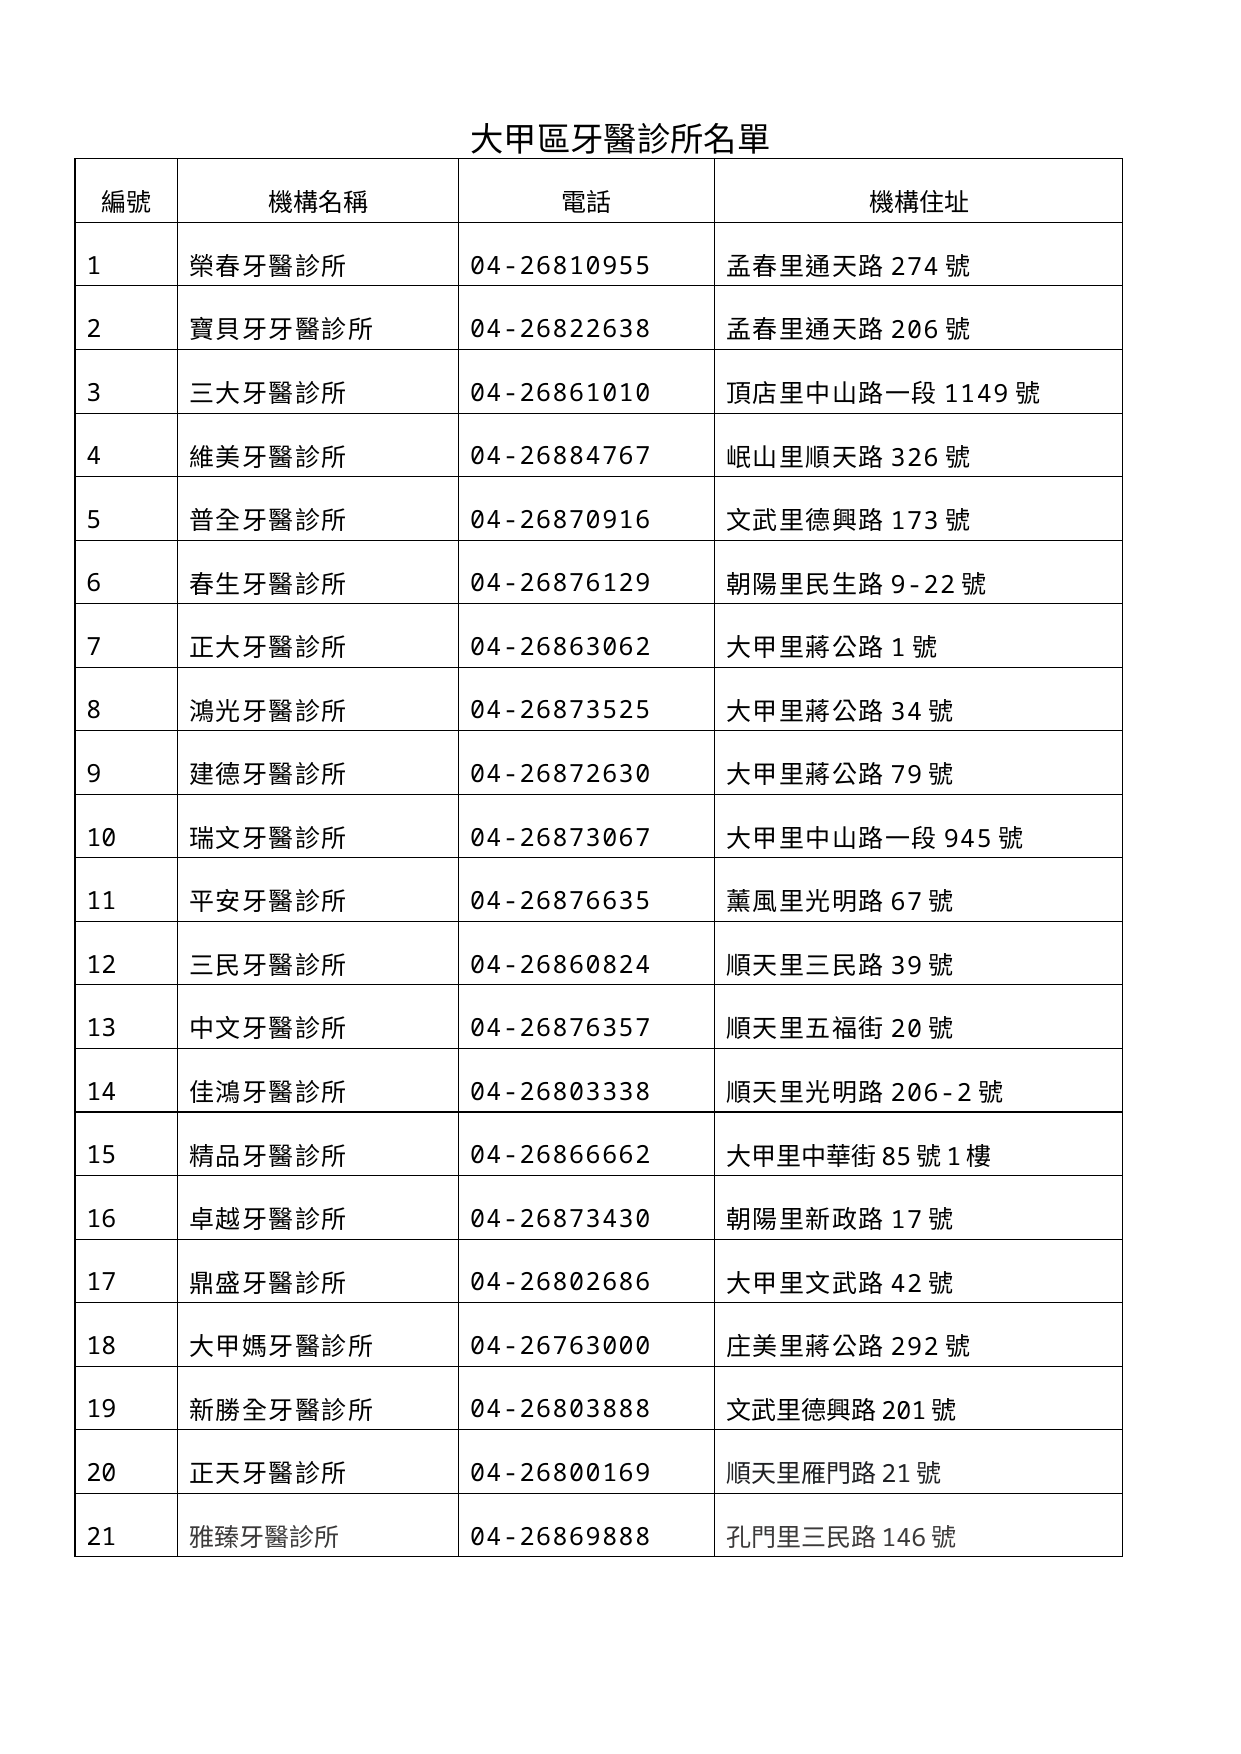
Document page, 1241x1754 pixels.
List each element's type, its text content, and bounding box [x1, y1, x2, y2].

table_cell 大甲里蔣公路34號 [715, 668, 1122, 730]
table_cell 8 [76, 668, 177, 730]
table_cell 大甲里蔣公路1號 [715, 604, 1122, 667]
table_cell 卓越牙醫診所 [178, 1176, 458, 1238]
table_cell 朝陽里民生路9-22號 [715, 541, 1122, 603]
table_cell 04-26884767 [459, 414, 714, 476]
table_cell 04-26822638 [459, 286, 714, 349]
table_cell 寶貝牙牙醫診所 [178, 286, 458, 349]
table_cell 正大牙醫診所 [178, 604, 458, 667]
table_cell 04-26800169 [459, 1430, 714, 1493]
table_header 機構住址 [715, 159, 1122, 222]
table_cell 04-26869888 [459, 1494, 714, 1556]
table_cell 鼎盛牙醫診所 [178, 1240, 458, 1302]
table_cell 薰風里光明路67號 [715, 858, 1122, 921]
table_cell 04-26876129 [459, 541, 714, 603]
table_cell 04-26876357 [459, 985, 714, 1048]
table_cell 文武里德興路173號 [715, 477, 1122, 539]
table_cell 順天里雁門路21號 [715, 1430, 1122, 1493]
table_cell 11 [76, 858, 177, 921]
table_cell 大甲里文武路42號 [715, 1240, 1122, 1302]
table_cell 孟春里通天路206號 [715, 286, 1122, 349]
table_cell 7 [76, 604, 177, 667]
table_cell 18 [76, 1303, 177, 1366]
table_cell 孟春里通天路274號 [715, 223, 1122, 285]
table_cell 04-26803338 [459, 1049, 714, 1111]
table_cell 04-26876635 [459, 858, 714, 921]
table_cell 04-26763000 [459, 1303, 714, 1366]
table_cell 3 [76, 350, 177, 412]
table_cell 普全牙醫診所 [178, 477, 458, 539]
table_cell 04-26870916 [459, 477, 714, 539]
table_cell 1 [76, 223, 177, 285]
table_cell 04-26863062 [459, 604, 714, 667]
table_cell 21 [76, 1494, 177, 1556]
table_cell 建德牙醫診所 [178, 731, 458, 794]
table_cell 04-26873067 [459, 795, 714, 857]
table_cell 2 [76, 286, 177, 349]
table_cell 正天牙醫診所 [178, 1430, 458, 1493]
table_cell 04-26866662 [459, 1113, 714, 1175]
table_cell 16 [76, 1176, 177, 1238]
table_cell 朝陽里新政路17號 [715, 1176, 1122, 1238]
table_cell 19 [76, 1367, 177, 1429]
table_cell 04-26802686 [459, 1240, 714, 1302]
table_cell 12 [76, 922, 177, 984]
table_cell 維美牙醫診所 [178, 414, 458, 476]
table_cell 新勝全牙醫診所 [178, 1367, 458, 1429]
table_cell 孔門里三民路146號 [715, 1494, 1122, 1556]
table_cell 平安牙醫診所 [178, 858, 458, 921]
table_cell 文武里德興路201號 [715, 1367, 1122, 1429]
table_cell 順天里五福街20號 [715, 985, 1122, 1048]
table_cell 04-26872630 [459, 731, 714, 794]
table_cell 13 [76, 985, 177, 1048]
table_cell 鴻光牙醫診所 [178, 668, 458, 730]
table_cell 精品牙醫診所 [178, 1113, 458, 1175]
table_cell 9 [76, 731, 177, 794]
table_cell 順天里三民路39號 [715, 922, 1122, 984]
table_header 電話 [459, 159, 714, 222]
table_cell 17 [76, 1240, 177, 1302]
table_cell 佳鴻牙醫診所 [178, 1049, 458, 1111]
table_cell 三大牙醫診所 [178, 350, 458, 412]
table_cell 雅臻牙醫診所 [447, 1494, 458, 1556]
table_cell 04-26803888 [459, 1367, 714, 1429]
table_cell 10 [76, 795, 177, 857]
table_cell 中文牙醫診所 [178, 985, 458, 1048]
table_cell 20 [76, 1430, 177, 1493]
table_cell 頂店里中山路一段1149號 [715, 350, 1122, 412]
table_cell 6 [76, 541, 177, 603]
table_cell 4 [76, 414, 177, 476]
table_cell 5 [76, 477, 177, 539]
table_cell 大甲里蔣公路79號 [715, 731, 1122, 794]
table_cell 三民牙醫診所 [178, 922, 458, 984]
table_cell 04-26860824 [459, 922, 714, 984]
table_cell 庄美里蔣公路292號 [715, 1303, 1122, 1366]
table_cell 04-26873525 [459, 668, 714, 730]
table_cell 春生牙醫診所 [178, 541, 458, 603]
table_cell 榮春牙醫診所 [178, 223, 458, 285]
table_cell 04-26861010 [459, 350, 714, 412]
table_cell 大甲里中華街85號1樓 [715, 1113, 1122, 1175]
table_cell 04-26873430 [459, 1176, 714, 1238]
table_cell 岷山里順天路326號 [715, 414, 1122, 476]
table_cell 15 [76, 1113, 177, 1175]
table_cell 順天里光明路206-2號 [715, 1049, 1122, 1111]
table_cell 瑞文牙醫診所 [178, 795, 458, 857]
table_cell 大甲媽牙醫診所 [178, 1303, 458, 1366]
table_cell 大甲里中山路一段945號 [715, 795, 1122, 857]
table_cell 04-26810955 [459, 223, 714, 285]
table_cell 雅臻牙醫診所 [178, 1494, 189, 1556]
text 大甲區牙醫診所名單 [75, 96, 1165, 158]
table_header 編號 [76, 159, 177, 222]
table_header 機構名稱 [178, 159, 458, 222]
table_cell 14 [76, 1049, 177, 1111]
